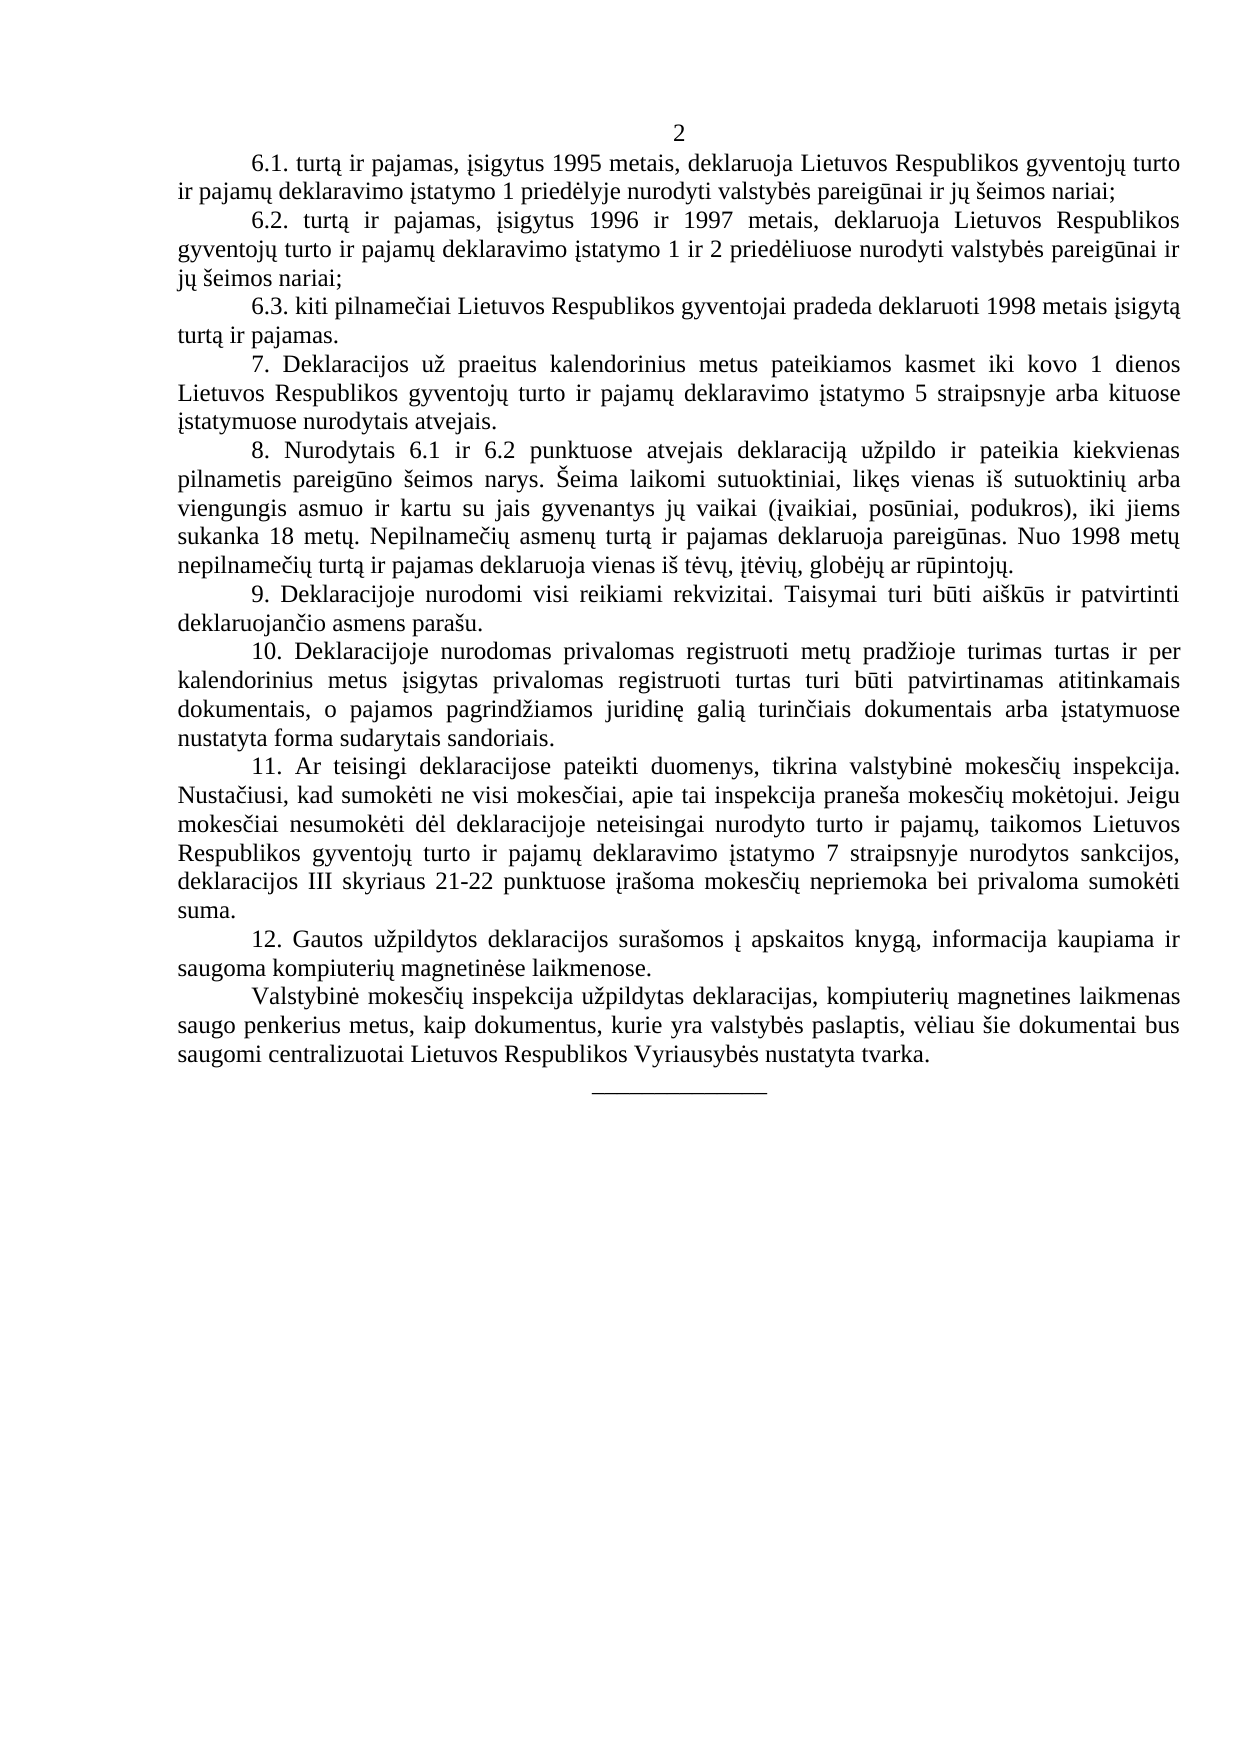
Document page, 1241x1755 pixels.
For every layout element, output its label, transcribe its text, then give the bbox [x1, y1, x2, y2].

text 12. Gautos užpildytos deklaracijos surašomos į apskaitos knygą, informacija kaupiama ir saugoma kompiuterių magnetinėse laikmenose. [177, 924, 1181, 981]
text 6.2. turtą ir pajamas, įsigytus 1996 ir 1997 metais, deklaruoja Lietuvos Respublikos gyventojų turto ir pajamų deklaravimo įstatymo 1 ir 2 priedėliuose nurodyti valstybės pareigūnai ir jų šeimos nariai; [177, 205, 1181, 291]
text 7. Deklaracijos už praeitus kalendorinius metus pateikiamos kasmet iki kovo 1 dienos Lietuvos Respublikos gyventojų turto ir pajamų deklaravimo įstatymo 5 straipsnyje arba kituose įstatymuose nurodytais atvejais. [177, 349, 1181, 435]
text 6.1. turtą ir pajamas, įsigytus 1995 metais, deklaruoja Lietuvos Respublikos gyventojų turto ir pajamų deklaravimo įstatymo 1 priedėlyje nurodyti valstybės pareigūnai ir jų šeimos nariai; [177, 148, 1181, 205]
text ______________ [177, 1068, 1181, 1096]
text 6.3. kiti pilnamečiai Lietuvos Respublikos gyventojai pradeda deklaruoti 1998 metais įsigytą turtą ir pajamas. [177, 291, 1181, 349]
text 8. Nurodytais 6.1 ir 6.2 punktuose atvejais deklaraciją užpildo ir pateikia kiekvienas pilnametis pareigūno šeimos narys. Šeima laikomi sutuoktiniai, likęs vienas iš sutuoktinių arba viengungis asmuo ir kartu su jais gyvenantys jų vaikai (įvaikiai, posūniai, podukros), iki jiems sukanka 18 metų. Nepilnamečių asmenų turtą ir pajamas deklaruoja pareigūnas. Nuo 1998 metų nepilnamečių turtą ir pajamas deklaruoja vienas iš tėvų, įtėvių, globėjų ar rūpintojų. [177, 435, 1181, 579]
text 10. Deklaracijoje nurodomas privalomas registruoti metų pradžioje turimas turtas ir per kalendorinius metus įsigytas privalomas registruoti turtas turi būti patvirtinamas atitinkamais dokumentais, o pajamos pagrindžiamos juridinę galią turinčiais dokumentais arba įstatymuose nustatyta forma sudarytais sandoriais. [177, 636, 1181, 751]
text 9. Deklaracijoje nurodomi visi reikiami rekvizitai. Taisymai turi būti aiškūs ir patvirtinti deklaruojančio asmens parašu. [177, 579, 1181, 636]
text Valstybinė mokesčių inspekcija užpildytas deklaracijas, kompiuterių magnetines laikmenas saugo penkerius metus, kaip dokumentus, kurie yra valstybės paslaptis, vėliau šie dokumentai bus saugomi centralizuotai Lietuvos Respublikos Vyriausybės nustatyta tvarka. [177, 981, 1181, 1068]
text 11. Ar teisingi deklaracijose pateikti duomenys, tikrina valstybinė mokesčių inspekcija. Nustačiusi, kad sumokėti ne visi mokesčiai, apie tai inspekcija praneša mokesčių mokėtojui. Jeigu mokesčiai nesumokėti dėl deklaracijoje neteisingai nurodyto turto ir pajamų, taikomos Lietuvos Respublikos gyventojų turto ir pajamų deklaravimo įstatymo 7 straipsnyje nurodytos sankcijos, deklaracijos III skyriaus 21-22 punktuose įrašoma mokesčių nepriemoka bei privaloma sumokėti suma. [177, 751, 1181, 924]
